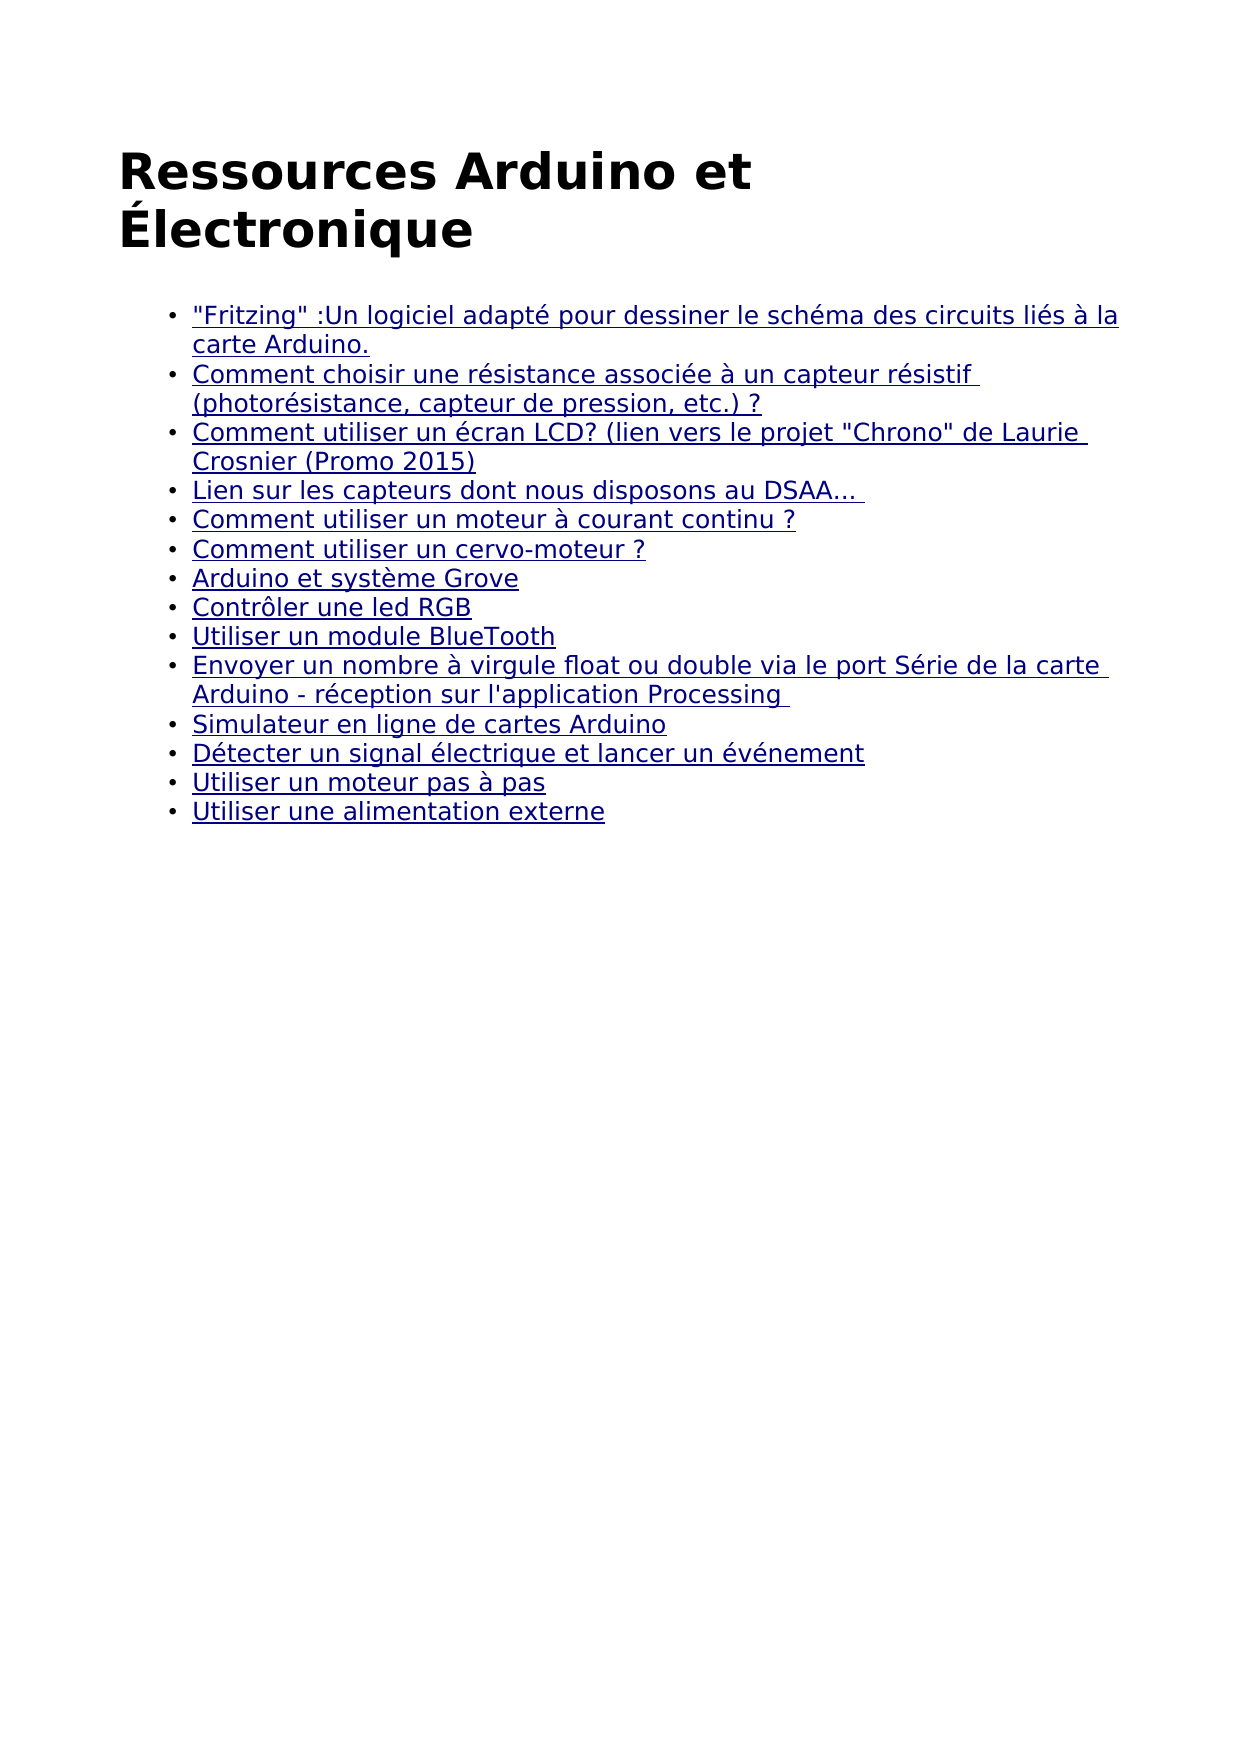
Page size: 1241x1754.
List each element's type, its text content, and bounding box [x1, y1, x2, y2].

subtitle Ressources Arduino et Électronique [118, 143, 1122, 259]
list Contrôler une led RGB [177, 593, 1122, 622]
list Détecter un signal électrique et lancer un événement [177, 739, 1122, 768]
list Envoyer un nombre à virgule float ou double via le port Série de la carte Arduino - réception sur l'application Processing [177, 652, 1122, 710]
list Comment utiliser un écran LCD? (lien vers le projet "Chrono" de Laurie Crosnier (Promo 2015) [177, 418, 1122, 477]
list Simulateur en ligne de cartes Arduino [177, 710, 1122, 739]
list "Fritzing" :Un logiciel adapté pour dessiner le schéma des circuits liés à la carte Arduino. [177, 302, 1122, 360]
list Utiliser une alimentation externe [177, 797, 1122, 827]
list Arduino et système Grove [177, 564, 1122, 593]
list Comment utiliser un cervo-moteur ? [177, 535, 1122, 564]
list Utiliser un module BlueTooth [177, 622, 1122, 652]
list Utiliser un moteur pas à pas [177, 768, 1122, 797]
list Comment choisir une résistance associée à un capteur résistif (photorésistance, capteur de pression, etc.) ? [177, 360, 1122, 418]
list Lien sur les capteurs dont nous disposons au DSAA... [177, 477, 1122, 506]
list Comment utiliser un moteur à courant continu ? [177, 506, 1122, 535]
